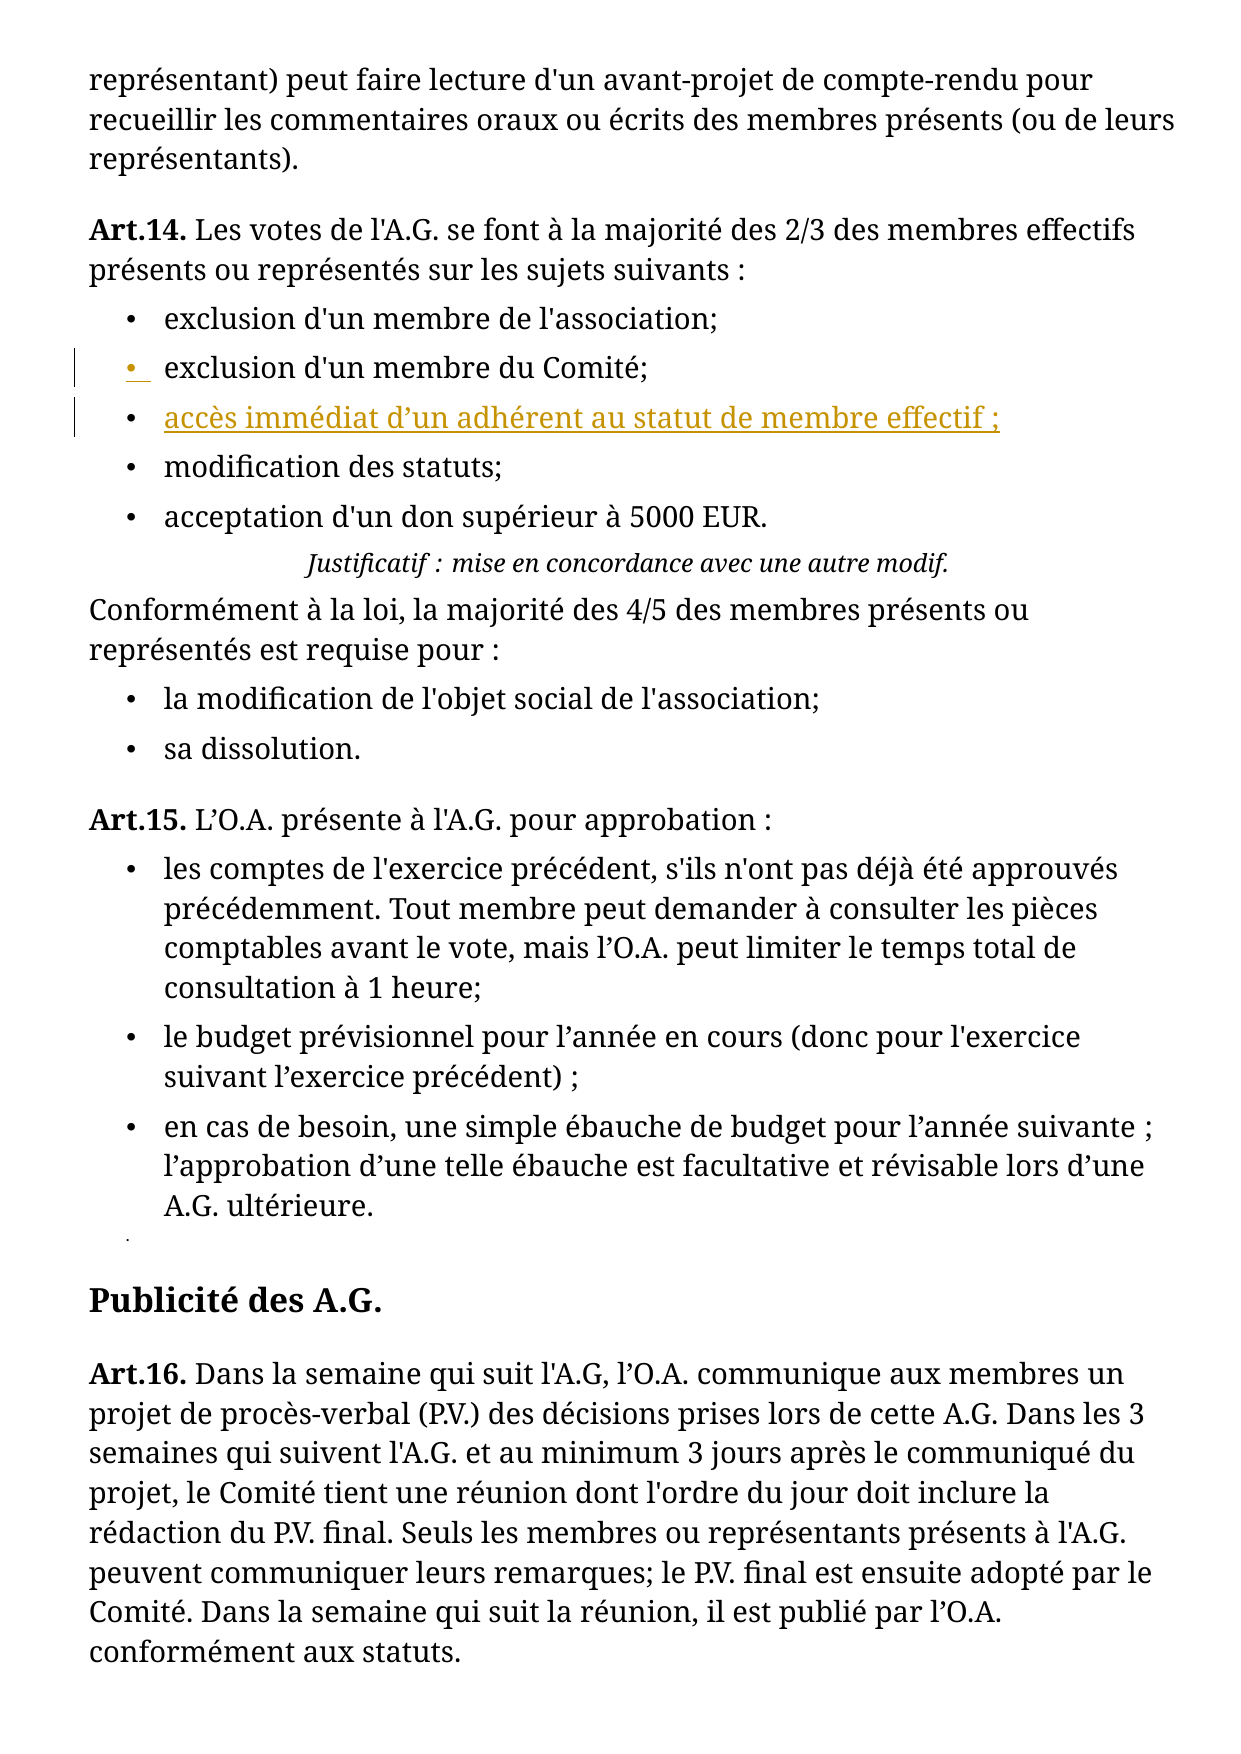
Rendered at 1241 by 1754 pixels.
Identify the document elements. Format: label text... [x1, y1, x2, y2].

text Publicité des A.G. [88, 1277, 1181, 1322]
list exclusion d'un membre de l'association; [126, 298, 1181, 338]
text Art.15. L’O.A. présente à l'A.G. pour approbation : [88, 799, 1181, 838]
list le budget prévisionnel pour l’année en cours (donc pour l'exercice suivant l’exercice précédent) ; [126, 1017, 1181, 1096]
text représentant) peut faire lecture d'un avant-projet de compte-rendu pour recueillir les commentaires oraux ou écrits des membres présents (ou de leurs représentants). [88, 59, 1181, 178]
list en cas de besoin, une simple ébauche de budget pour l’année suivante ; l’approbation d’une telle ébauche est facultative et révisable lors d’une A.G. ultérieure. [126, 1106, 1181, 1225]
text Art.16. Dans la semaine qui suit l'A.G, l’O.A. communique aux membres un projet de procès-verbal (P.V.) des décisions prises lors de cette A.G. Dans les 3 semaines qui suivent l'A.G. et au minimum 3 jours après le communiqué du projet, le Comité tient une réunion dont l'ordre du jour doit inclure la rédaction du P.V. final. Seuls les membres ou représentants présents à l'A.G. peuvent communiquer leurs remarques; le P.V. final est ensuite adopté par le Comité. Dans la semaine qui suit la réunion, il est publié par l’O.A. conformément aux statuts. [88, 1353, 1181, 1671]
list exclusion d'un membre du Comité; [126, 348, 1181, 387]
list accès immédiat d’un adhérent au statut de membre effectif ; [126, 397, 1181, 437]
list acceptation d'un don supérieur à 5000 EUR. [126, 496, 1181, 536]
list modification des statuts; [126, 447, 1181, 486]
list sa dissolution. [126, 728, 1181, 768]
text Conformément à la loi, la majorité des 4/5 des membres présents ou représentés est requise pour : [88, 589, 1181, 669]
text Art.14. Les votes de l'A.G. se font à la majorité des 2/3 des membres effectifs présents ou représentés sur les sujets suivants : [88, 209, 1181, 288]
text Justificatif : mise en concordance avec une autre modif. [307, 546, 1181, 580]
list la modification de l'objet social de l'association; [126, 679, 1181, 718]
list les comptes de l'exercice précédent, s'ils n'ont pas déjà été approuvés précédemment. Tout membre peut demander à consulter les pièces comptables avant le vote, mais l’O.A. peut limiter le temps total de consultation à 1 heure; [126, 848, 1181, 1007]
